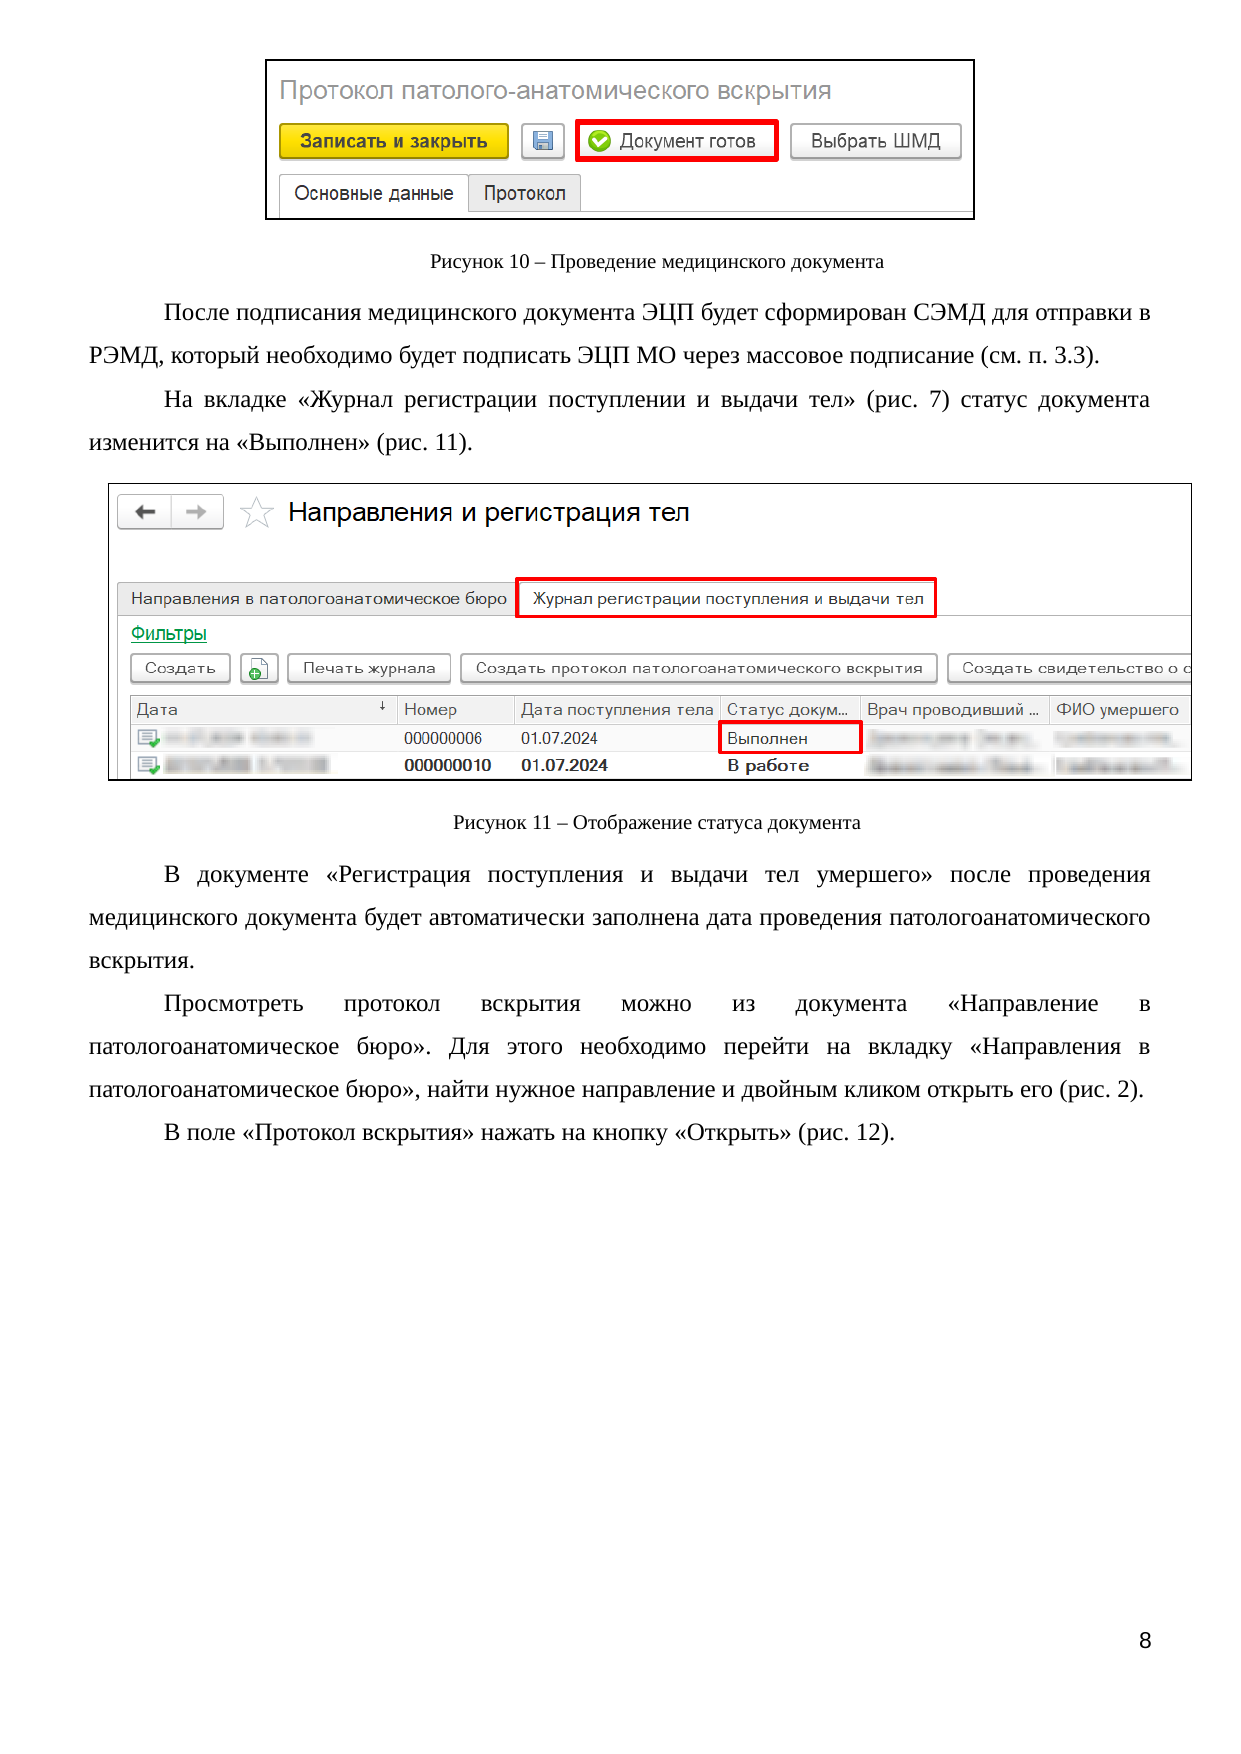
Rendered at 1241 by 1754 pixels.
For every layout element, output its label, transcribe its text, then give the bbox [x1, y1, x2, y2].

text Рисунок 11 – Отображение статуса документа [89, 810, 1152, 834]
text В поле «Протокол вскрытия» нажать на кнопку «Открыть» (рис. 12). [89, 1117, 1152, 1146]
text Просмотреть протокол вскрытия можно из документа «Направление в патологоанатомическое бюро». Для этого необходимо перейти на вкладку «Направления в патологоанатомическое бюро», найти нужное направление и двойным кликом открыть его (рис. 2). [89, 988, 1152, 1103]
text Рисунок 10 – Проведение медицинского документа [89, 249, 1152, 273]
picture [109, 484, 1191, 779]
text В документе «Регистрация поступления и выдачи тел умершего» после проведения медицинского документа будет автоматически заполнена дата проведения патологоанатомического вскрытия. [89, 859, 1152, 974]
picture [267, 61, 973, 218]
text На вкладке «Журнал регистрации поступлении и выдачи тел» (рис. 7) статус документа изменится на «Выполнен» (рис. 11). [89, 384, 1152, 456]
text После подписания медицинского документа ЭЦП будет сформирован СЭМД для отправки в РЭМД, который необходимо будет подписать ЭЦП МО через массовое подписание (см. п. 3.3). [89, 297, 1152, 369]
